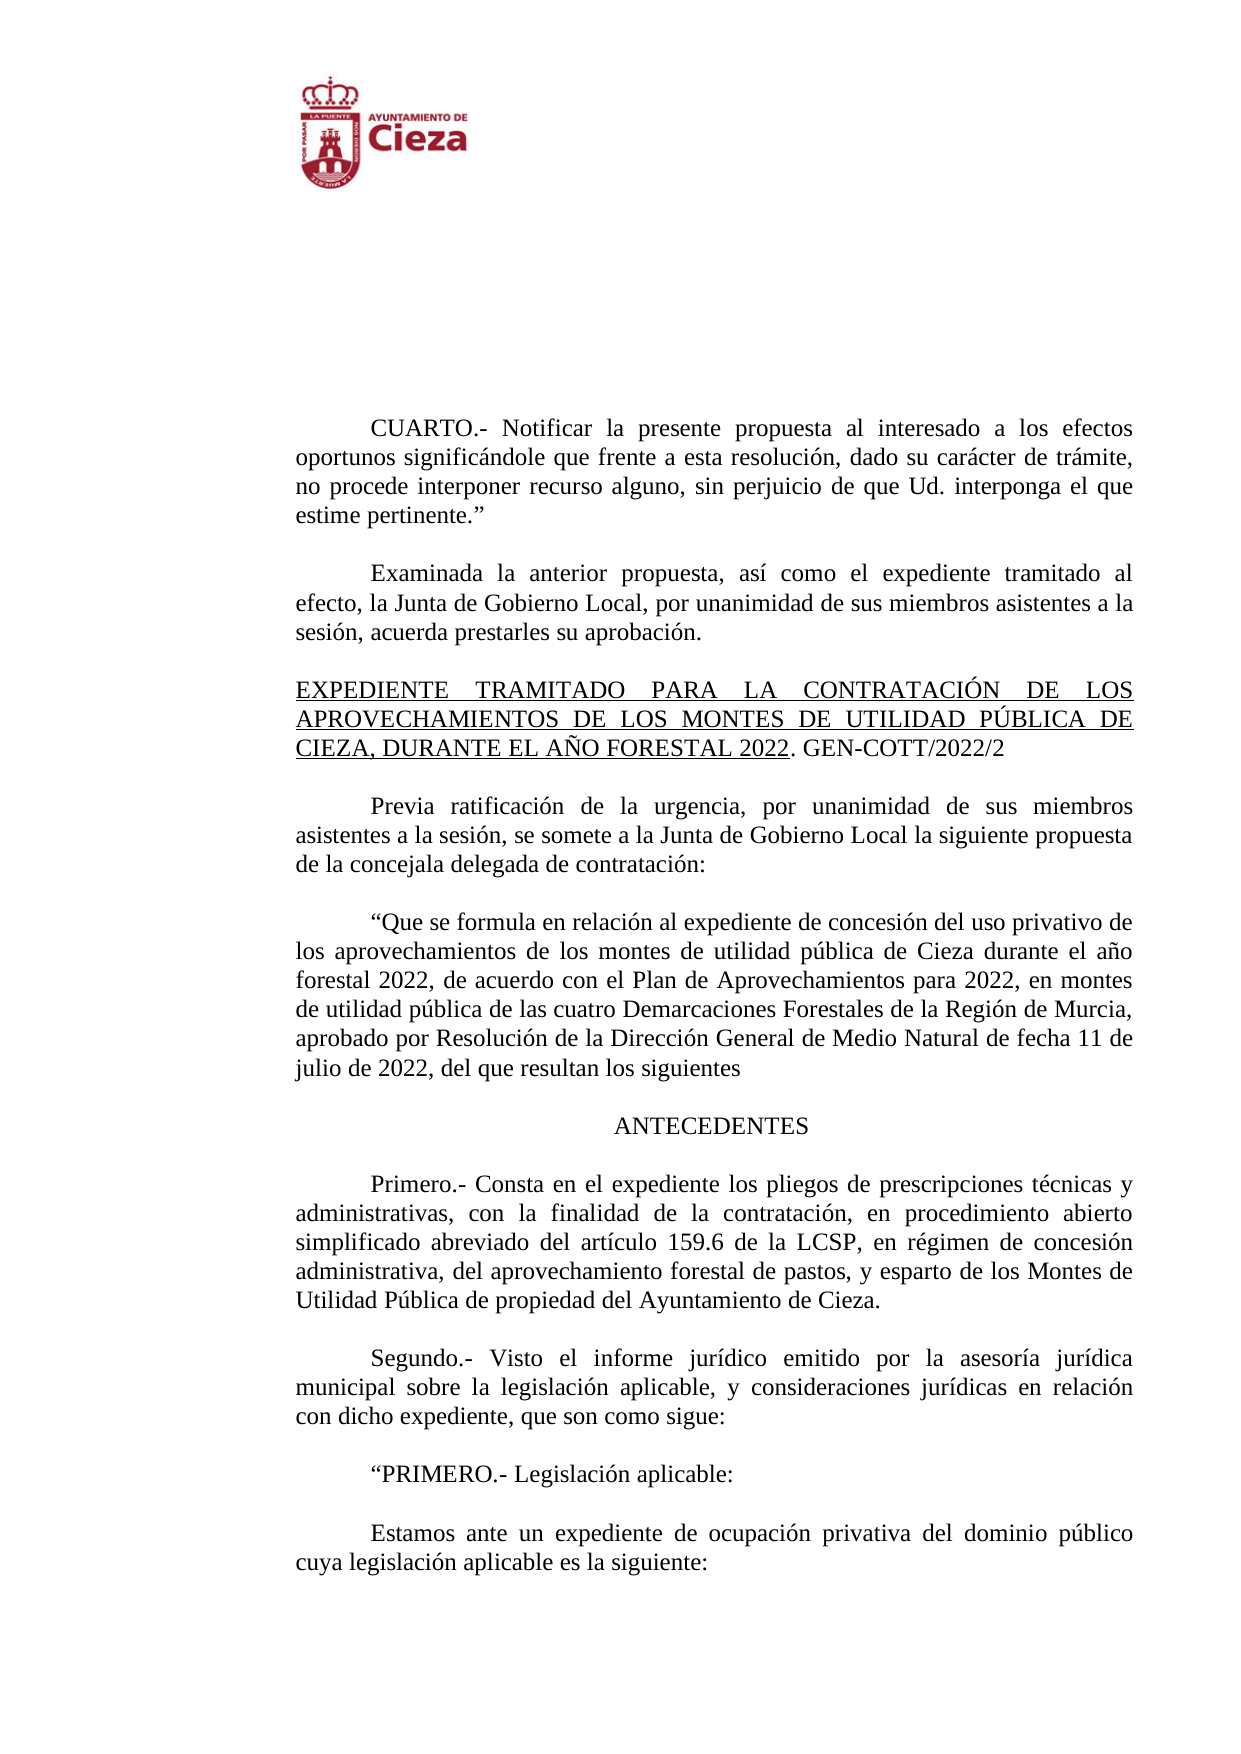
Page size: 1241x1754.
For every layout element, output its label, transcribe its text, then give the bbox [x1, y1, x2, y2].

text EXPEDIENTE TRAMITADO PARA LA CONTRATACIÓN DE LOS [295, 674, 1134, 700]
text ANTECEDENTES [295, 1111, 1134, 1139]
text APROVECHAMIENTOS DE LOS MONTES DE UTILIDAD PÚBLICA DE [295, 701, 1134, 729]
text “Que se formula en relación al expediente de concesión del uso privativo de los aprovechamientos de los montes de utilidad pública de Cieza durante el año forestal 2022, de acuerdo con el Plan de Aprovechamientos para 2022, en montes de utilidad pública de las cuatro Demarcaciones Forestales de la Región de Murcia, aprobado por Resolución de la Dirección General de Medio Natural de fecha 11 de julio de 2022, del que resultan los siguientes [295, 907, 1134, 1081]
text “PRIMERO.- Legislación aplicable: [295, 1459, 1134, 1488]
text Examinada la anterior propuesta, así como el expediente tramitado al efecto, la Junta de Gobierno Local, por unanimidad de sus miembros asistentes a la sesión, acuerda prestarles su aprobación. [295, 558, 1134, 646]
text CIEZA, DURANTE EL AÑO FORESTAL 2022. GEN-COTT/2022/2 [295, 730, 1134, 762]
text CUARTO.- Notificar la presente propuesta al interesado a los efectos oportunos significándole que frente a esta resolución, dado su carácter de trámite, no procede interponer recurso alguno, sin perjuicio de que Ud. interponga el que estime pertinente.” [295, 413, 1134, 529]
picture [297, 72, 471, 193]
text Estamos ante un expediente de ocupación privativa del dominio público cuya legislación aplicable es la siguiente: [295, 1517, 1134, 1576]
text Segundo.- Visto el informe jurídico emitido por la asesoría jurídica municipal sobre la legislación aplicable, y consideraciones jurídicas en relación con dicho expediente, que son como sigue: [295, 1343, 1134, 1430]
text Primero.- Consta en el expediente los pliegos de prescripciones técnicas y administrativas, con la finalidad de la contratación, en procedimiento abierto simplificado abreviado del artículo 159.6 de la LCSP, en régimen de concesión administrativa, del aprovechamiento forestal de pastos, y esparto de los Montes de Utilidad Pública de propiedad del Ayuntamiento de Cieza. [295, 1169, 1134, 1314]
text Previa ratificación de la urgencia, por unanimidad de sus miembros asistentes a la sesión, se somete a la Junta de Gobierno Local la siguiente propuesta de la concejala delegada de contratación: [295, 791, 1134, 878]
